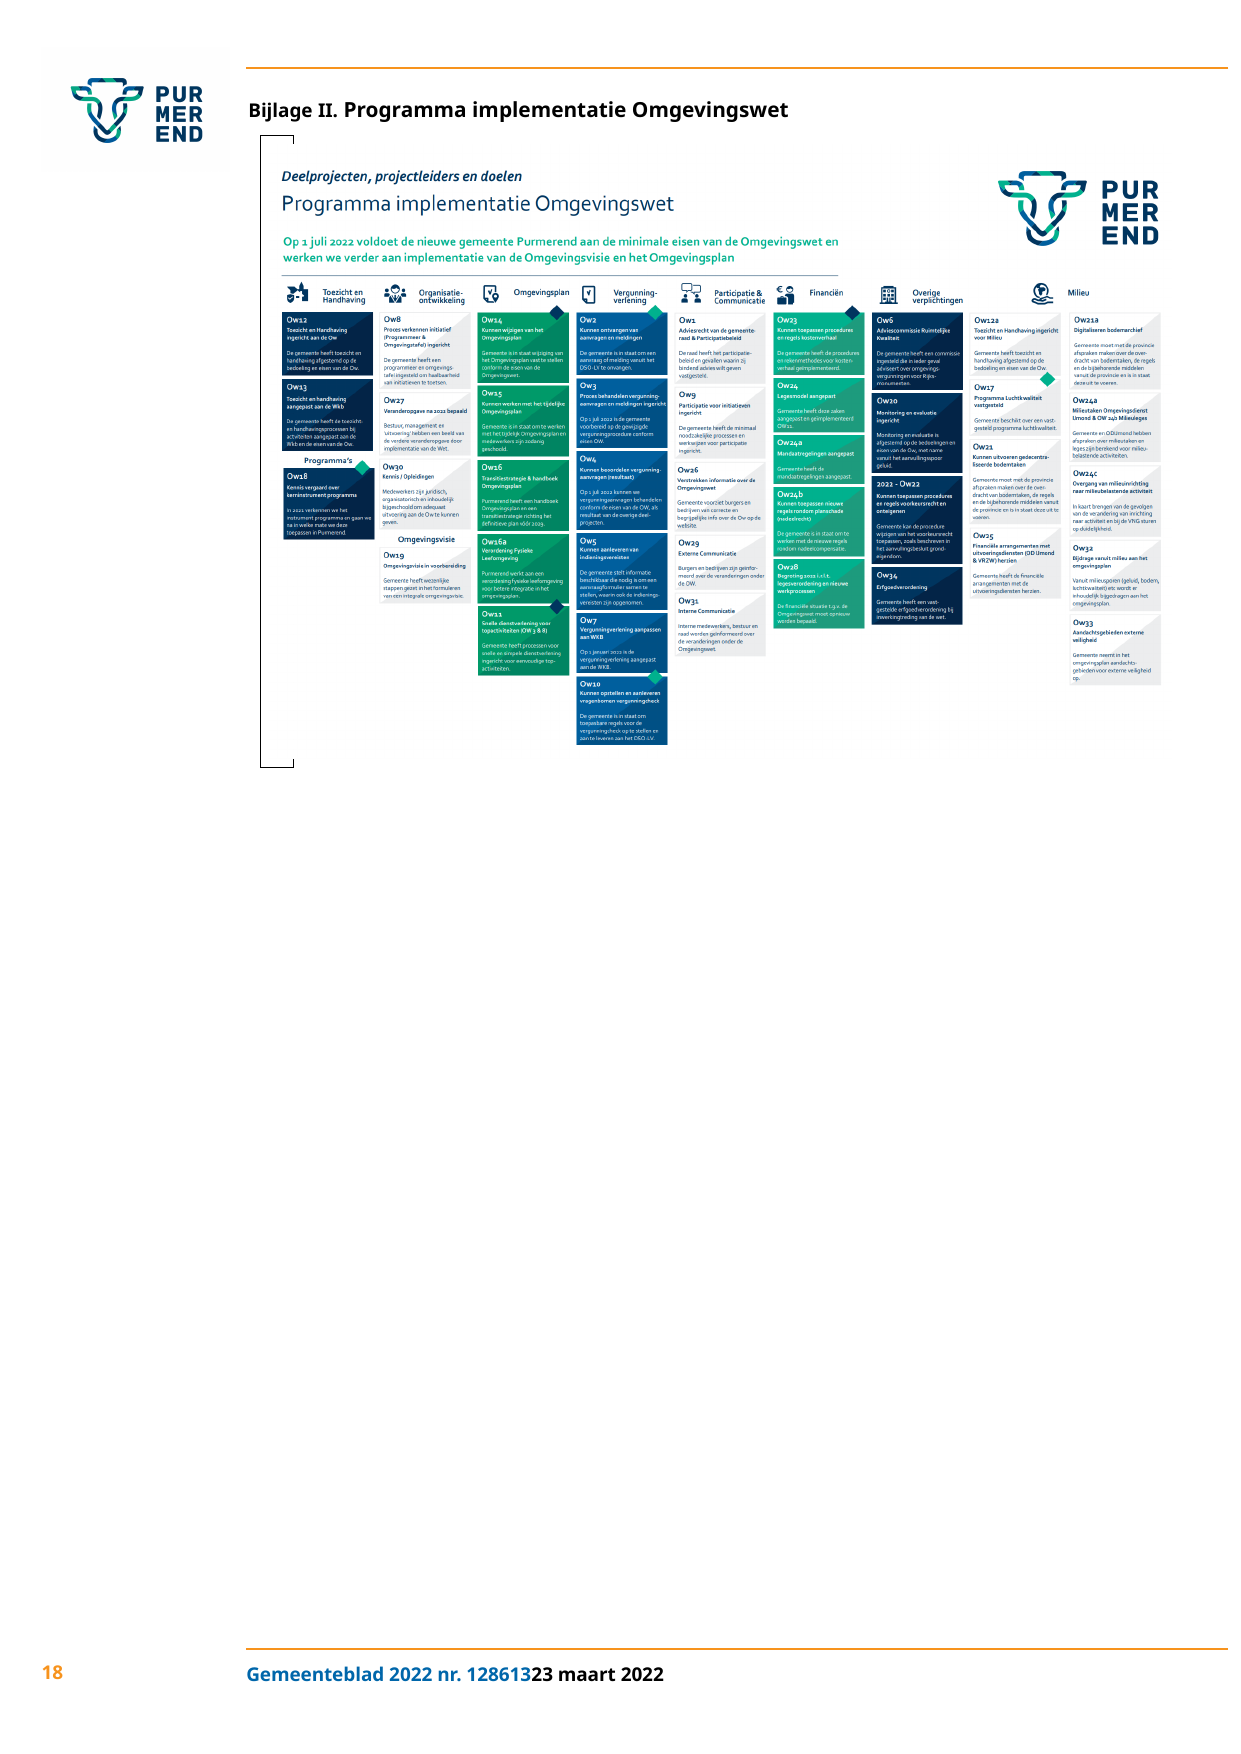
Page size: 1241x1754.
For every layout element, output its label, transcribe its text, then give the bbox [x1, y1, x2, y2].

picture [268, 144, 1173, 759]
picture [41, 47, 231, 172]
text Bijlage II. Programma implementatie Omgevingswet [248, 95, 1152, 123]
